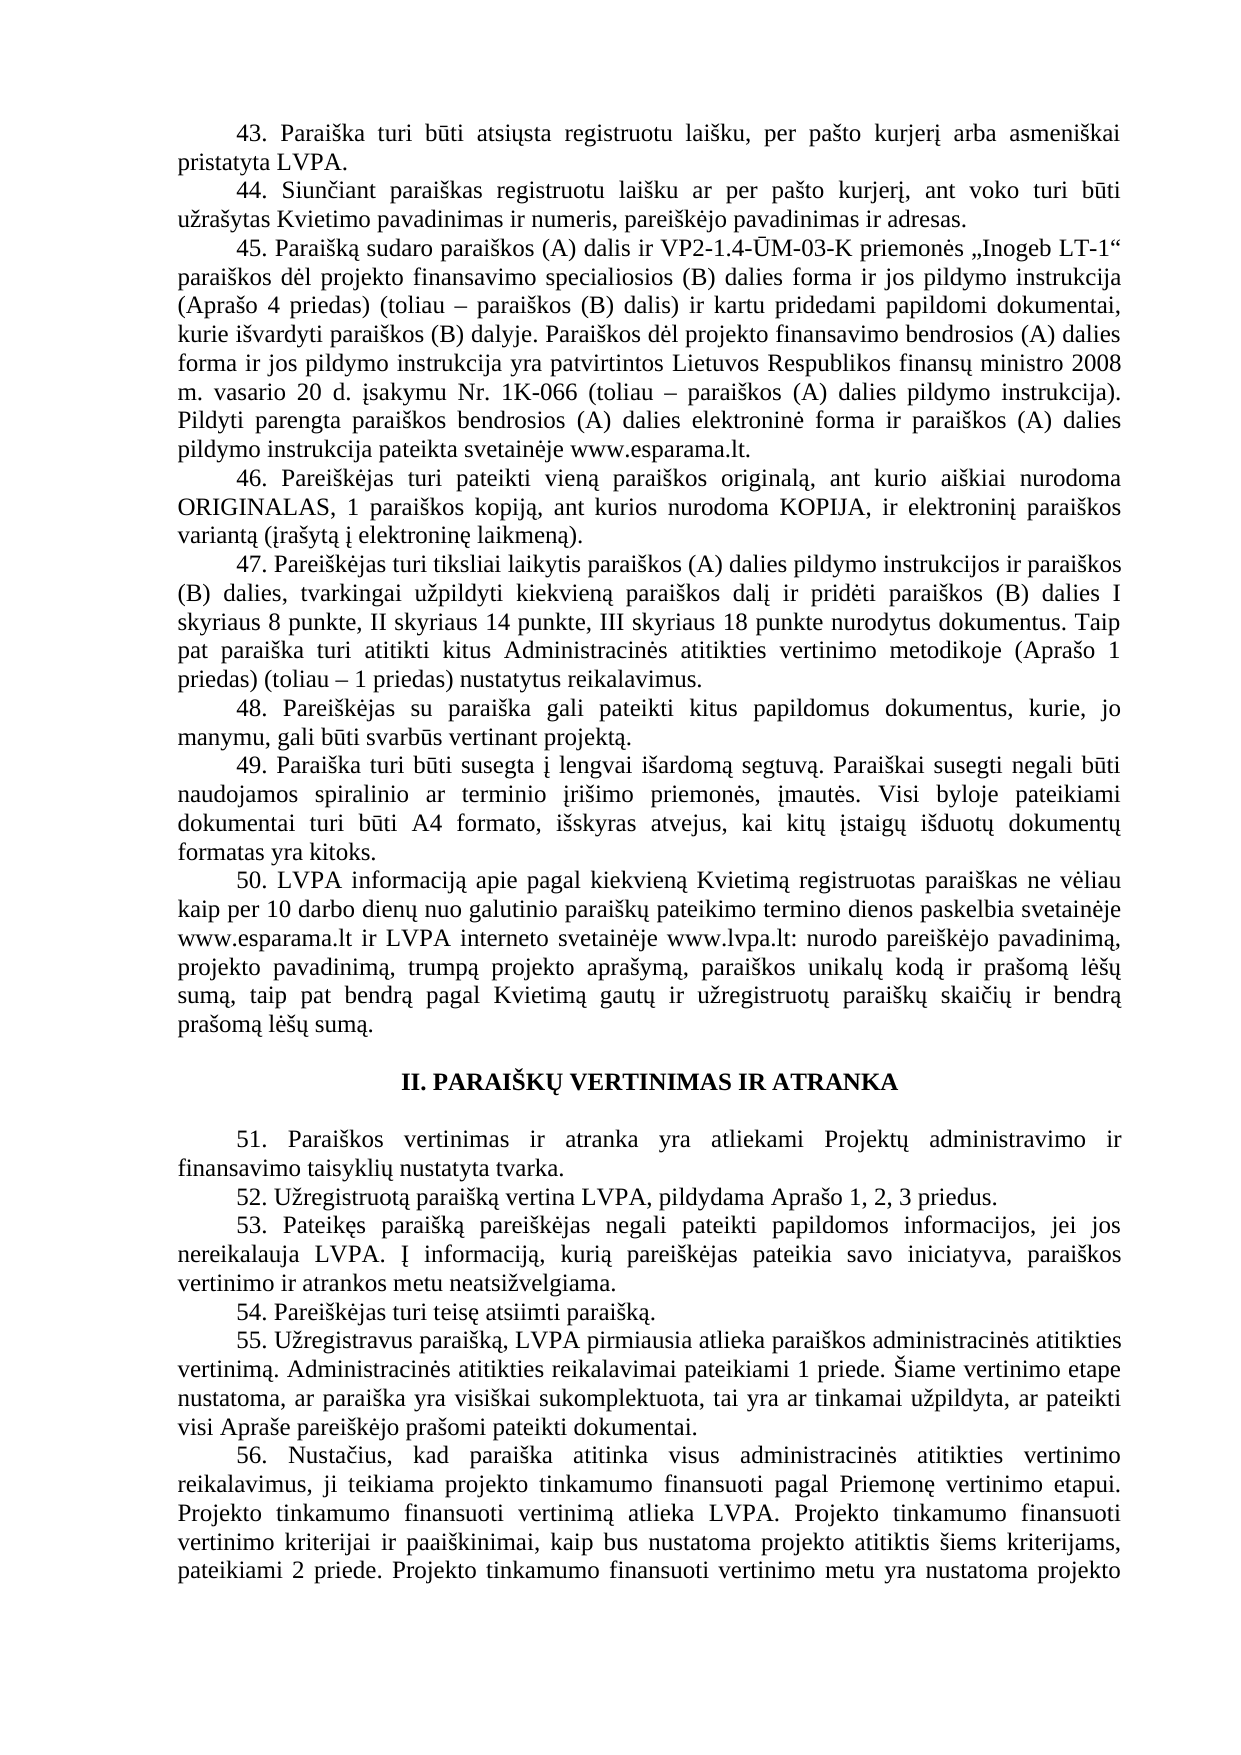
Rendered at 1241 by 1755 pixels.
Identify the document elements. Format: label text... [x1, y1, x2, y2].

text 46. Pareiškėjas turi pateikti vieną paraiškos originalą, ant kurio aiškiai nurodoma ORIGINALAS, 1 paraiškos kopiją, ant kurios nurodoma KOPIJA, ir elektroninį paraiškos variantą (įrašytą į elektroninę laikmeną). [177, 463, 1122, 549]
text 48. Pareiškėjas su paraiška gali pateikti kitus papildomus dokumentus, kurie, jo manymu, gali būti svarbūs vertinant projektą. [177, 693, 1122, 751]
text 49. Paraiška turi būti susegta į lengvai išardomą segtuvą. Paraiškai susegti negali būti naudojamos spiralinio ar terminio įrišimo priemonės, įmautės. Visi byloje pateikiami dokumentai turi būti A4 formato, išskyras atvejus, kai kitų įstaigų išduotų dokumentų formatas yra kitoks. [177, 751, 1122, 866]
text 43. Paraiška turi būti atsiųsta registruotu laišku, per pašto kurjerį arba asmeniškai pristatyta LVPA. [177, 118, 1122, 176]
text 44. Siunčiant paraiškas registruotu laišku ar per pašto kurjerį, ant voko turi būti užrašytas Kvietimo pavadinimas ir numeris, pareiškėjo pavadinimas ir adresas. [177, 176, 1122, 233]
text 51. Paraiškos vertinimas ir atranka yra atliekami Projektų administravimo ir finansavimo taisyklių nustatyta tvarka. [177, 1124, 1122, 1182]
text 52. Užregistruotą paraišką vertina LVPA, pildydama Aprašo 1, 2, 3 priedus. [177, 1182, 1122, 1211]
text 56. Nustačius, kad paraiška atitinka visus administracinės atitikties vertinimo reikalavimus, ji teikiama projekto tinkamumo finansuoti pagal Priemonę vertinimo etapui. Projekto tinkamumo finansuoti vertinimą atlieka LVPA. Projekto tinkamumo finansuoti vertinimo kriterijai ir paaiškinimai, kaip bus nustatoma projekto atitiktis šiems kriterijams, pateikiami 2 priede. Projekto tinkamumo finansuoti vertinimo metu yra nustatoma projekto [177, 1441, 1122, 1584]
text 47. Pareiškėjas turi tiksliai laikytis paraiškos (A) dalies pildymo instrukcijos ir paraiškos (B) dalies, tvarkingai užpildyti kiekvieną paraiškos dalį ir pridėti paraiškos (B) dalies I skyriaus 8 punkte, II skyriaus 14 punkte, III skyriaus 18 punkte nurodytus dokumentus. Taip pat paraiška turi atitikti kitus Administracinės atitikties vertinimo metodikoje (Aprašo 1 priedas) (toliau – 1 priedas) nustatytus reikalavimus. [177, 549, 1122, 693]
text 54. Pareiškėjas turi teisę atsiimti paraišką. [177, 1297, 1122, 1326]
text 45. Paraišką sudaro paraiškos (A) dalis ir VP2-1.4-ŪM-03-K priemonės „Inogeb LT-1“ paraiškos dėl projekto finansavimo specialiosios (B) dalies forma ir jos pildymo instrukcija (Aprašo 4 priedas) (toliau – paraiškos (B) dalis) ir kartu pridedami papildomi dokumentai, kurie išvardyti paraiškos (B) dalyje. Paraiškos dėl projekto finansavimo bendrosios (A) dalies forma ir jos pildymo instrukcija yra patvirtintos Lietuvos Respublikos finansų ministro 2008 m. vasario 20 d. įsakymu Nr. 1K-066 (toliau – paraiškos (A) dalies pildymo instrukcija). Pildyti parengta paraiškos bendrosios (A) dalies elektroninė forma ir paraiškos (A) dalies pildymo instrukcija pateikta svetainėje www.esparama.lt. [177, 233, 1122, 463]
text II. PARAIŠKŲ VERTINIMAS IR ATRANKA [177, 1067, 1122, 1096]
text 53. Pateikęs paraišką pareiškėjas negali pateikti papildomos informacijos, jei jos nereikalauja LVPA. Į informaciją, kurią pareiškėjas pateikia savo iniciatyva, paraiškos vertinimo ir atrankos metu neatsižvelgiama. [177, 1211, 1122, 1297]
text 50. LVPA informaciją apie pagal kiekvieną Kvietimą registruotas paraiškas ne vėliau kaip per 10 darbo dienų nuo galutinio paraiškų pateikimo termino dienos paskelbia svetainėje www.esparama.lt ir LVPA interneto svetainėje www.lvpa.lt: nurodo pareiškėjo pavadinimą, projekto pavadinimą, trumpą projekto aprašymą, paraiškos unikalų kodą ir prašomą lėšų sumą, taip pat bendrą pagal Kvietimą gautų ir užregistruotų paraiškų skaičių ir bendrą prašomą lėšų sumą. [177, 866, 1122, 1038]
text 55. Užregistravus paraišką, LVPA pirmiausia atlieka paraiškos administracinės atitikties vertinimą. Administracinės atitikties reikalavimai pateikiami 1 priede. Šiame vertinimo etape nustatoma, ar paraiška yra visiškai sukomplektuota, tai yra ar tinkamai užpildyta, ar pateikti visi Apraše pareiškėjo prašomi pateikti dokumentai. [177, 1326, 1122, 1441]
